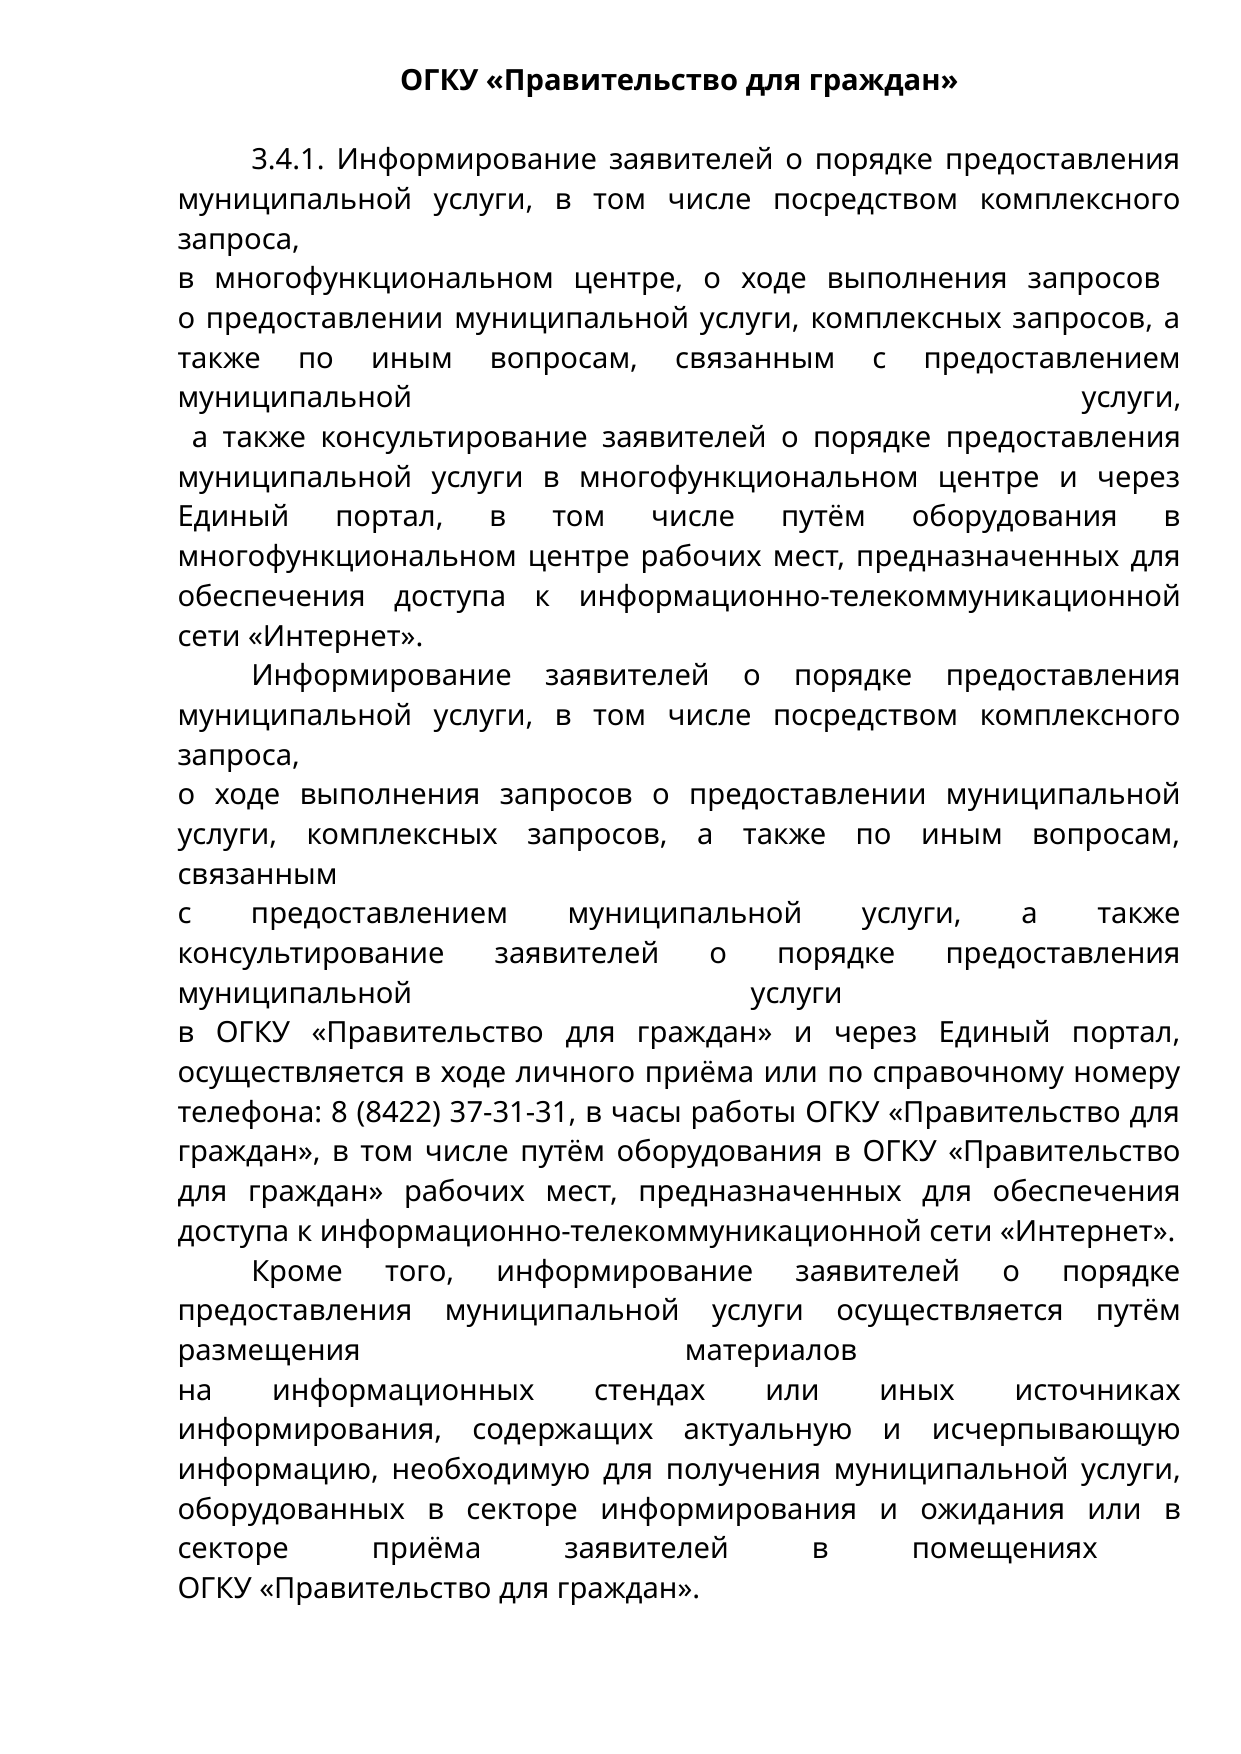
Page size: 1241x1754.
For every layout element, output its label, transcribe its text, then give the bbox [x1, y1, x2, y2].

text 3.4.1. Информирование заявителей о порядке предоставления муниципальной услуги, в том числе посредством комплексного запроса, в многофункциональном центре, о ходе выполнения запросов о предоставлении муниципальной услуги, комплексных запросов, а также по иным вопросам, связанным с предоставлением муниципальной услуги, а также консультирование заявителей о порядке предоставления муниципальной услуги в многофункциональном центре и через Единый портал, в том числе путём оборудования в многофункциональном центре рабочих мест, предназначенных для обеспечения доступа к информационно-телекоммуникационной сети «Интернет». [177, 138, 1181, 654]
text Кроме того, информирование заявителей о порядке предоставления муниципальной услуги осуществляется путём размещения материалов на информационных стендах или иных источниках информирования, содержащих актуальную и исчерпывающую информацию, необходимую для получения муниципальной услуги, оборудованных в секторе информирования и ожидания или в секторе приёма заявителей в помещениях ОГКУ «Правительство для граждан». [177, 1250, 1181, 1607]
text ОГКУ «Правительство для граждан» [177, 59, 1181, 99]
text Информирование заявителей о порядке предоставления муниципальной услуги, в том числе посредством комплексного запроса, о ходе выполнения запросов о предоставлении муниципальной услуги, комплексных запросов, а также по иным вопросам, связанным с предоставлением муниципальной услуги, а также консультирование заявителей о порядке предоставления муниципальной услуги в ОГКУ «Правительство для граждан» и через Единый портал, осуществляется в ходе личного приёма или по справочному номеру телефона: 8 (8422) 37-31-31, в часы работы ОГКУ «Правительство для граждан», в том числе путём оборудования в ОГКУ «Правительство для граждан» рабочих мест, предназначенных для обеспечения доступа к информационно-телекоммуникационной сети «Интернет». [177, 654, 1181, 1250]
